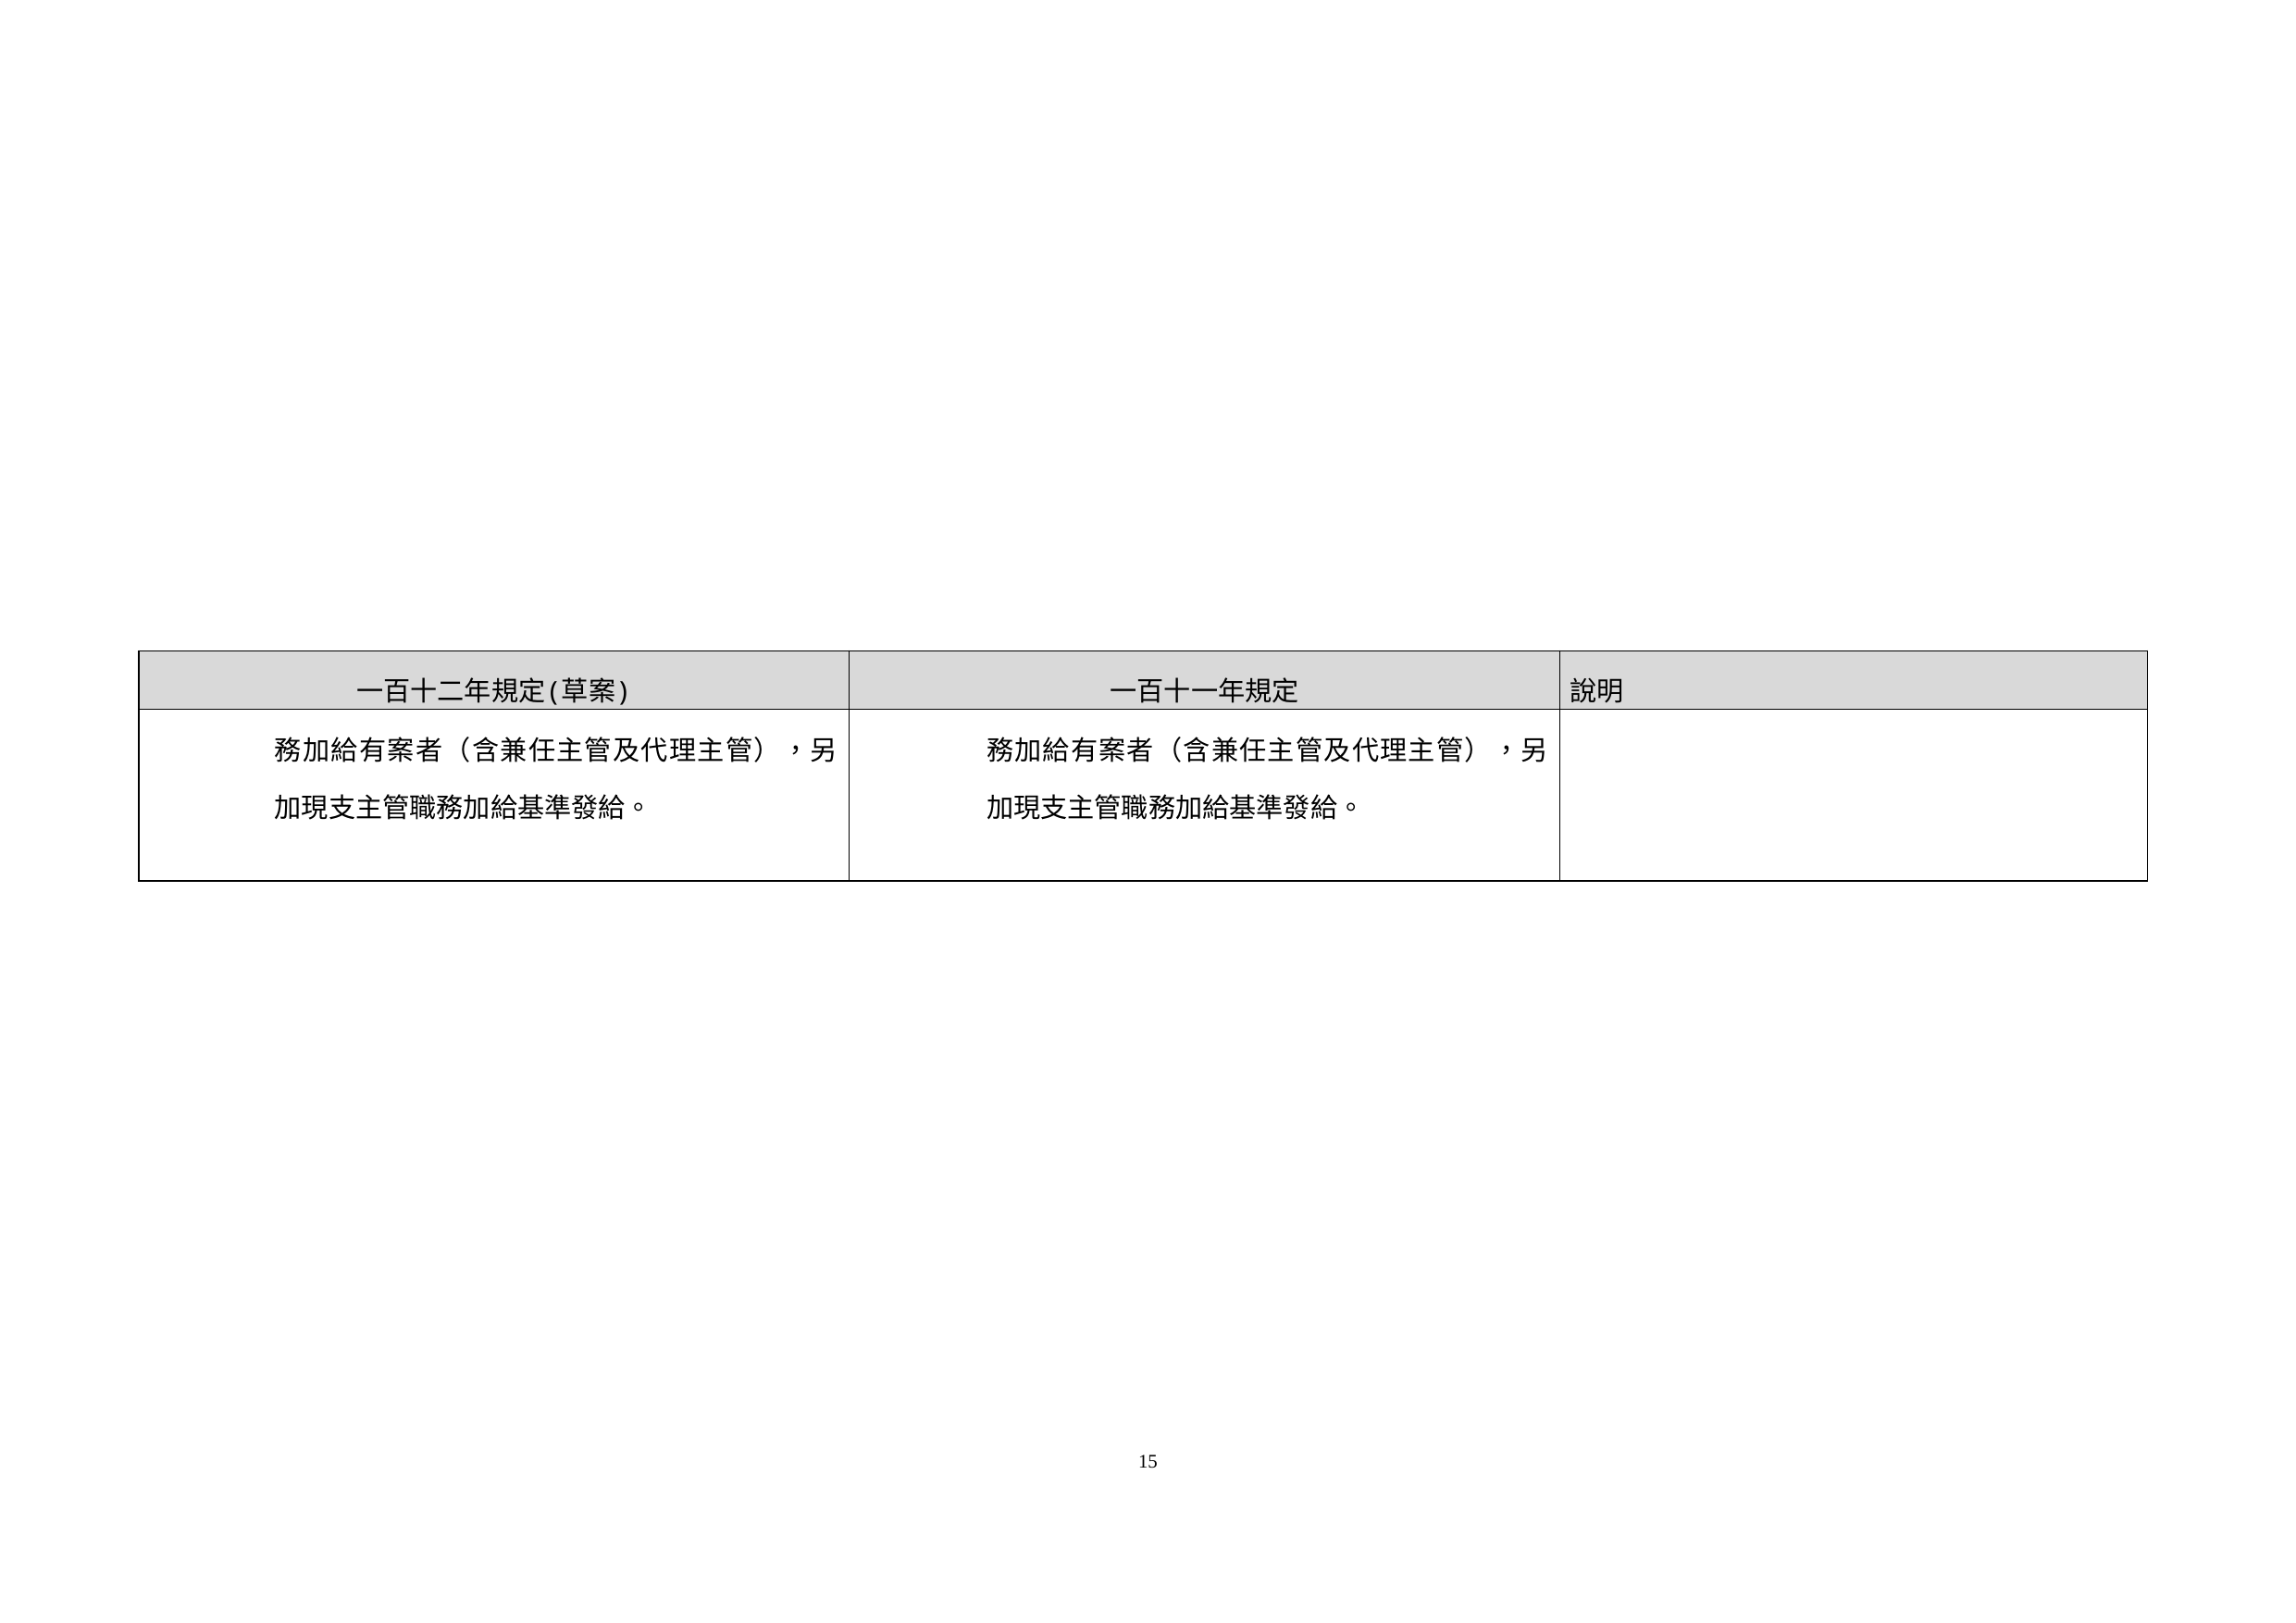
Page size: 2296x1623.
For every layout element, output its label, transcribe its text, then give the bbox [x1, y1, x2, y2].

table_header 一百十二年規定(草案) [140, 651, 849, 709]
table_cell 發給基準如下： 支領一般公務機關待遇人員，其發給數額按下列規定辦理： 特任以上人員以月俸及公費（或政務加給）之合計數發給（立法委員比照支給）。 比照簡任第十二職等、比照簡任第十三職等及比照簡任第十四職等人員，以月支薪俸、專業加給及主管職務加給之合計數發給。 簡任第十四職等以下人員以月支薪俸及專業加給（教育人員為學術研究加給）之合計數發給，主管人員、十二月份支主管職務加給（含兼任主管及代理主管）及簡任(派)非主管人員比照主管職務核給職務加給有案者，另加主管職務加給或比照主管職務核給之職務加給（以下簡稱比照主管職務加給）發給。 非支領一般公務機關待遇人員，其發給數額按下列規定辦理： 仍支領原實施單一薪給行政機關待遇人員，以月支單一薪給基準計發，十二月份支主管職務加給有案者（含兼任主管及代理主管），另加現支主管職務加給基準發給。 未實施用人費率公營事業機構人員以月支薪俸及專業加給之合計數發給，十二月份支主管職務加給有案者（含兼任主管及代理主管），另加現支主管職務加給基準發給。 國防部所屬生產事業機構、評價職位人員，由國防部自行參酌訂定。 一月三十一日以前已在職人員至十二月一日仍在職者，依前二款所定基準，發給一點五個月之年終工作獎金；二月一日以後各月份到職人員，如十二月一日仍在職者，以及十二月份到職且當月未離職者，按實際在職月數比例計支，並均以十二月份所支待遇基準為計算基準。年度中退休（伍、職）人員（含支領一次退休金、退職給與、退伍金人員、支領月退休給與人員及服義務役、替代役退伍人員）及資遣、死亡人員，按實際在職月數比例，依在職最後一個月所支待遇基準計支，由原服務單位辦理（例如一月份退休人員，按一月份所支待遇基準乘以十二分之一發給，餘類推）。 現職人員在十二月份或年度中退休（伍、職）、資遣、死亡人員在職之最後一個月份，其薪俸、專業加給或主管職務加給（含比照主管職務加給）基準有所增減者，按當月全月份實發數額計發年終工作獎金。但當月如有中斷支薪情形者，按當月實發數額依實際支薪日數計算平均日薪，再依當月日數計算全月份數額計發年終工作獎金。 年度內有薪俸、專業加給或主管職務加給（含比照主管職務加給）減少之情形者，依所任職務實際在職月數按比例計發。 前二款年終工作獎金計算方式，如有競合情形時，得將薪俸、專業加給或主管職務加給（含比照主管職務加給）分項採計，以最有利於當事人之計算方式計發。 十二月份到職且於當月三十一日以前離職未再擔任軍公教職務者，依下列規定辦理： 年度中未曾在職者，應依十二月份實際支給之薪酬數額乘以一點五個月乘以十二分之一計算發給。 年度中曾在職者，依第六點第一項第一款年資採計之規定計算發給年終工作獎金。 十二月一日以前應徵服兵役人員，依其當年實際服役月數比例計支。 [140, 710, 849, 880]
table_header 說明 [1560, 651, 2147, 709]
table_cell [1560, 710, 2147, 880]
table_cell 發給基準如下： 支領一般公務機關待遇人員，其發給數額按下列規定辦理： 特任以上人員以月俸及公費（或政務加給）之合計數發給（立法委員比照支給）。 比照簡任第十二職等、比照簡任第十三職等及比照簡任第十四職等人員，以月支薪俸、專業加給及主管職務加給之合計數發給。 簡任第十四職等以下人員以月支薪俸及專業加給（教育人員為學術研究加給）之合計數發給，主管人員、十二月份支主管職務加給（含兼任主管及代理主管）及簡任(派)非主管人員比照主管職務核給職務加給有案者，另加主管職務加給或比照主管職務核給之職務加給（以下簡稱比照主管職務加給）發給。 非支領一般公務機關待遇人員，其發給數額按下列規定辦理： 仍支領原實施單一薪給行政機關待遇人員，以月支單一薪給基準計發，十二月份支主管職務加給有案者（含兼任主管及代理主管），另加現支主管職務加給基準發給。 未實施用人費率公營事業機構人員以月支薪俸及專業加給之合計數發給，十二月份支主管職務加給有案者（含兼任主管及代理主管），另加現支主管職務加給基準發給。 國防部所屬生產事業機構、評價職位人員，由國防部自行參酌訂定。 一月三十一日以前已在職人員至十二月一日仍在職者，依前二款所定基準，發給一點五個月之年終工作獎金；二月一日以後各月份到職人員，如十二月一日仍在職者，以及十二月份到職且當月未離職者，按實際在職月數比例計支，並均以十二月份所支待遇基準為計算基準。年度中退休（伍、職）人員（含支領一次退休金、退職給與、退伍金人員、支領月退休給與人員及服義務役、替代役退伍人員）及資遣、死亡人員，按實際在職月數比例，依在職最後一個月所支待遇基準計支，由原服務單位辦理（例如一月份退休人員，按一月份所支待遇基準乘以十二分之一發給，餘類推）。 現職人員在十二月份或年度中退休（伍、職）、資遣、死亡人員在職之最後一個月份，其薪俸、專業加給或主管職務加給（含比照主管職務加給）基準有所增減者，按當月全月份實發數額計發年終工作獎金。但當月如有中斷支薪情形者，按當月實發數額依實際支薪日數計算平均日薪，再依當月日數計算全月份數額計發年終工作獎金。 年度內有薪俸、專業加給或主管職務加給（含比照主管職務加給）減少之情形者，依所任職務實際在職月數按比例計發。 前二款年終工作獎金計算方式，如有競合情形時，得將薪俸、專業加給或主管職務加給（含比照主管職務加給）分項採計，以最有利於當事人之計算方式計發。 十二月份到職且於當月三十一日以前離職未再擔任軍公教職務者，依下列規定辦理： 年度中未曾在職者，應依十二月份實際支給之薪酬數額乘以一點五個月乘以十二分之一計算發給。 年度中曾在職者，依第六點第一項第一款年資採計之規定計算發給年終工作獎金。 十二月一日以前應徵服兵役人員，依其當年實際服役月數比例計支。 [850, 710, 1559, 880]
table_header 一百十一年規定 [850, 651, 1559, 709]
